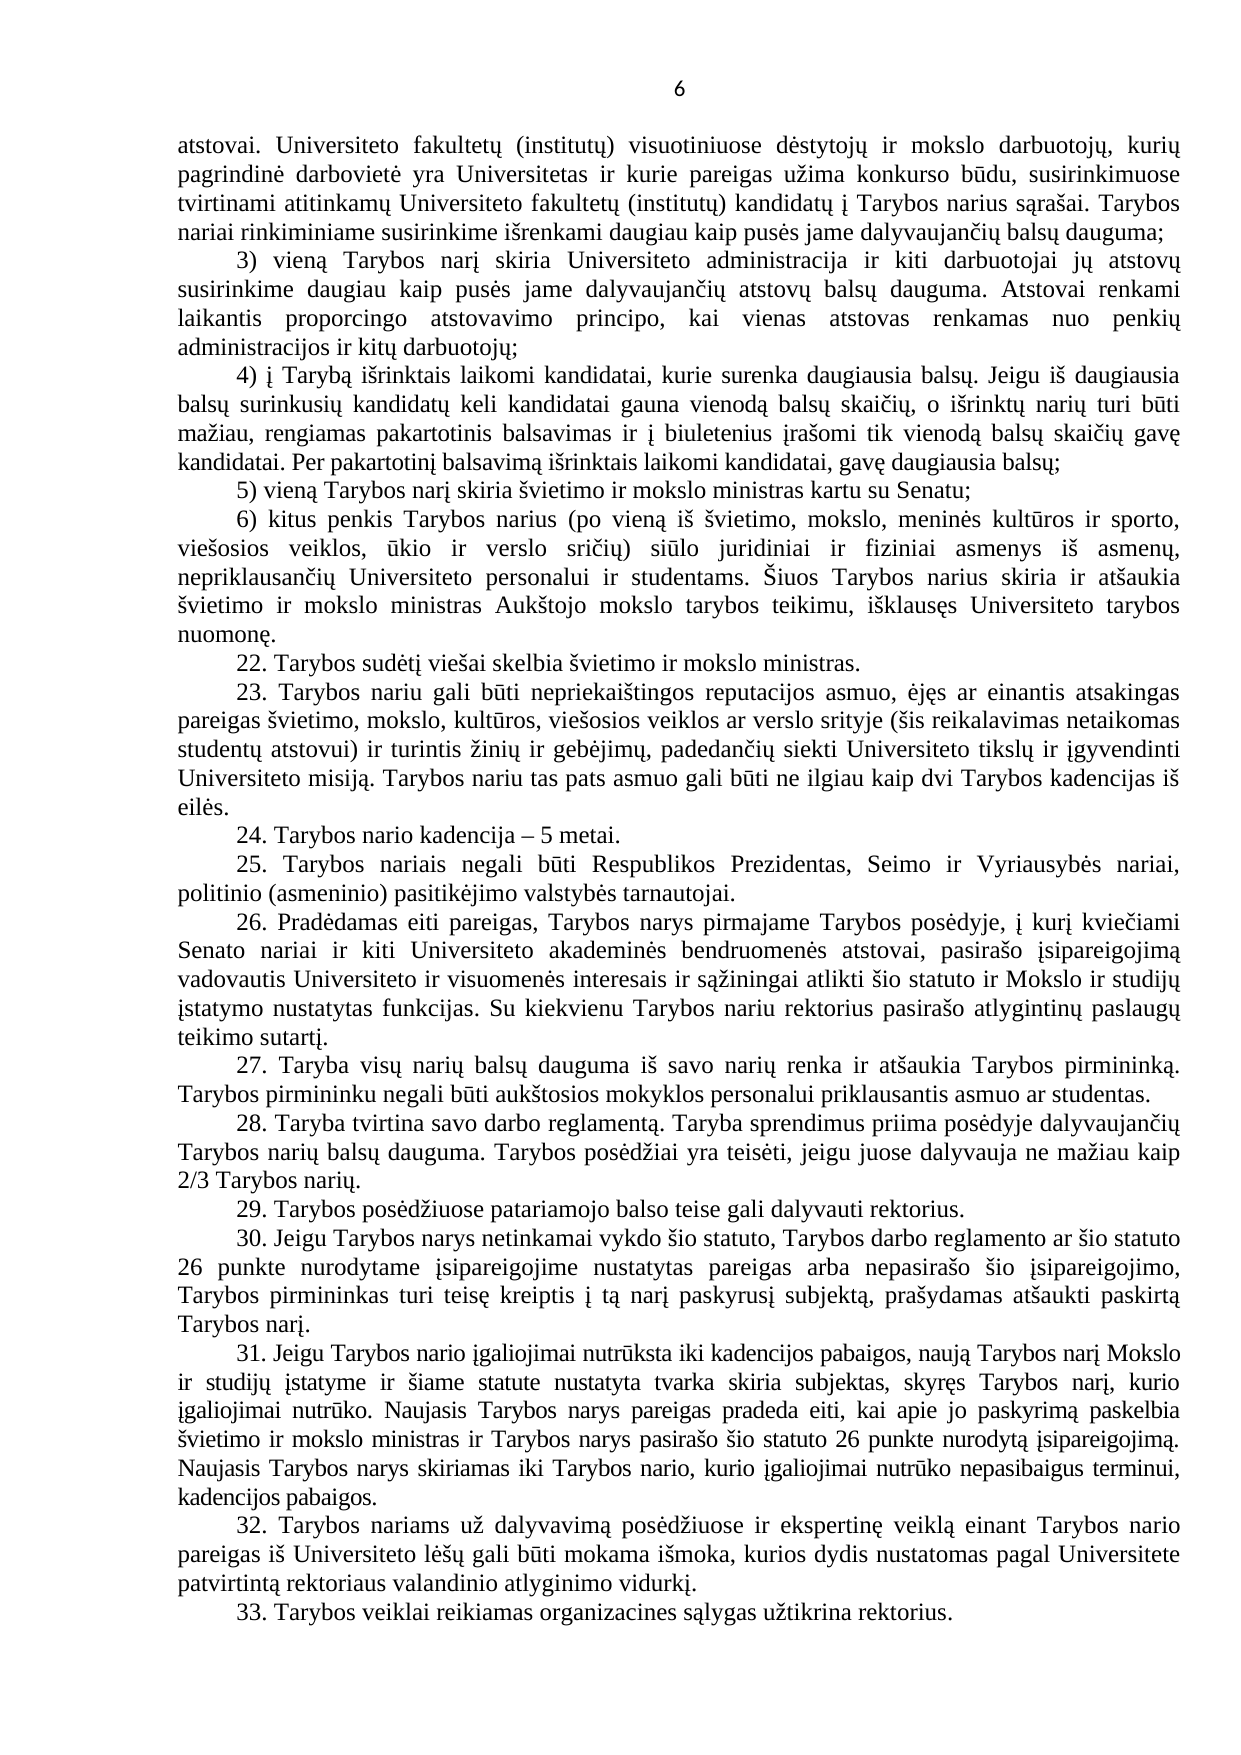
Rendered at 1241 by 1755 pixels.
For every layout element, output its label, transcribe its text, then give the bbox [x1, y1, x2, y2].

text 5) vieną Tarybos narį skiria švietimo ir mokslo ministras kartu su Senatu; [177, 476, 1181, 504]
text 6) kitus penkis Tarybos narius (po vieną iš švietimo, mokslo, meninės kultūros ir sporto, viešosios veiklos, ūkio ir verslo sričių) siūlo juridiniai ir fiziniai asmenys iš asmenų, nepriklausančių Universiteto personalui ir studentams. Šiuos Tarybos narius skiria ir atšaukia švietimo ir mokslo ministras Aukštojo mokslo tarybos teikimu, išklausęs Universiteto tarybos nuomonę. [177, 504, 1181, 648]
text 25. Tarybos nariais negali būti Respublikos Prezidentas, Seimo ir Vyriausybės nariai, politinio (asmeninio) pasitikėjimo valstybės tarnautojai. [177, 849, 1181, 907]
text 28. Taryba tvirtina savo darbo reglamentą. Taryba sprendimus priima posėdyje dalyvaujančių Tarybos narių balsų dauguma. Tarybos posėdžiai yra teisėti, jeigu juose dalyvauja ne mažiau kaip 2/3 Tarybos narių. [177, 1108, 1181, 1194]
text 3) vieną Tarybos narį skiria Universiteto administracija ir kiti darbuotojai jų atstovų susirinkime daugiau kaip pusės jame dalyvaujančių atstovų balsų dauguma. Atstovai renkami laikantis proporcingo atstovavimo principo, kai vienas atstovas renkamas nuo penkių administracijos ir kitų darbuotojų; [177, 246, 1181, 361]
text 23. Tarybos nariu gali būti nepriekaištingos reputacijos asmuo, ėjęs ar einantis atsakingas pareigas švietimo, mokslo, kultūros, viešosios veiklos ar verslo srityje (šis reikalavimas netaikomas studentų atstovui) ir turintis žinių ir gebėjimų, padedančių siekti Universiteto tikslų ir įgyvendinti Universiteto misiją. Tarybos nariu tas pats asmuo gali būti ne ilgiau kaip dvi Tarybos kadencijas iš eilės. [177, 677, 1181, 821]
text 32. Tarybos nariams už dalyvavimą posėdžiuose ir ekspertinę veiklą einant Tarybos nario pareigas iš Universiteto lėšų gali būti mokama išmoka, kurios dydis nustatomas pagal Universitete patvirtintą rektoriaus valandinio atlyginimo vidurkį. [177, 1511, 1181, 1597]
text 30. Jeigu Tarybos narys netinkamai vykdo šio statuto, Tarybos darbo reglamento ar šio statuto 26 punkte nurodytame įsipareigojime nustatytas pareigas arba nepasirašo šio įsipareigojimo, Tarybos pirmininkas turi teisę kreiptis į tą narį paskyrusį subjektą, prašydamas atšaukti paskirtą Tarybos narį. [177, 1223, 1181, 1338]
text atstovai. Universiteto fakultetų (institutų) visuotiniuose dėstytojų ir mokslo darbuotojų, kurių pagrindinė darbovietė yra Universitetas ir kurie pareigas užima konkurso būdu, susirinkimuose tvirtinami atitinkamų Universiteto fakultetų (institutų) kandidatų į Tarybos narius sąrašai. Tarybos nariai rinkiminiame susirinkime išrenkami daugiau kaip pusės jame dalyvaujančių balsų dauguma; [177, 131, 1181, 246]
text 22. Tarybos sudėtį viešai skelbia švietimo ir mokslo ministras. [177, 648, 1181, 677]
text 26. Pradėdamas eiti pareigas, Tarybos narys pirmajame Tarybos posėdyje, į kurį kviečiami Senato nariai ir kiti Universiteto akademinės bendruomenės atstovai, pasirašo įsipareigojimą vadovautis Universiteto ir visuomenės interesais ir sąžiningai atlikti šio statuto ir Mokslo ir studijų įstatymo nustatytas funkcijas. Su kiekvienu Tarybos nariu rektorius pasirašo atlygintinų paslaugų teikimo sutartį. [177, 907, 1181, 1051]
text 27. Taryba visų narių balsų dauguma iš savo narių renka ir atšaukia Tarybos pirmininką. Tarybos pirmininku negali būti aukštosios mokyklos personalui priklausantis asmuo ar studentas. [177, 1051, 1181, 1108]
text 4) į Tarybą išrinktais laikomi kandidatai, kurie surenka daugiausia balsų. Jeigu iš daugiausia balsų surinkusių kandidatų keli kandidatai gauna vienodą balsų skaičių, o išrinktų narių turi būti mažiau, rengiamas pakartotinis balsavimas ir į biuletenius įrašomi tik vienodą balsų skaičių gavę kandidatai. Per pakartotinį balsavimą išrinktais laikomi kandidatai, gavę daugiausia balsų; [177, 361, 1181, 476]
text 33. Tarybos veiklai reikiamas organizacines sąlygas užtikrina rektorius. [177, 1597, 1181, 1626]
text 29. Tarybos posėdžiuose patariamojo balso teise gali dalyvauti rektorius. [177, 1194, 1181, 1223]
text 31. Jeigu Tarybos nario įgaliojimai nutrūksta iki kadencijos pabaigos, naują Tarybos narį Mokslo ir studijų įstatyme ir šiame statute nustatyta tvarka skiria subjektas, skyręs Tarybos narį, kurio įgaliojimai nutrūko. Naujasis Tarybos narys pareigas pradeda eiti, kai apie jo paskyrimą paskelbia švietimo ir mokslo ministras ir Tarybos narys pasirašo šio statuto 26 punkte nurodytą įsipareigojimą. Naujasis Tarybos narys skiriamas iki Tarybos nario, kurio įgaliojimai nutrūko nepasibaigus terminui, kadencijos pabaigos. [177, 1338, 1181, 1511]
text 24. Tarybos nario kadencija – 5 metai. [177, 821, 1181, 849]
